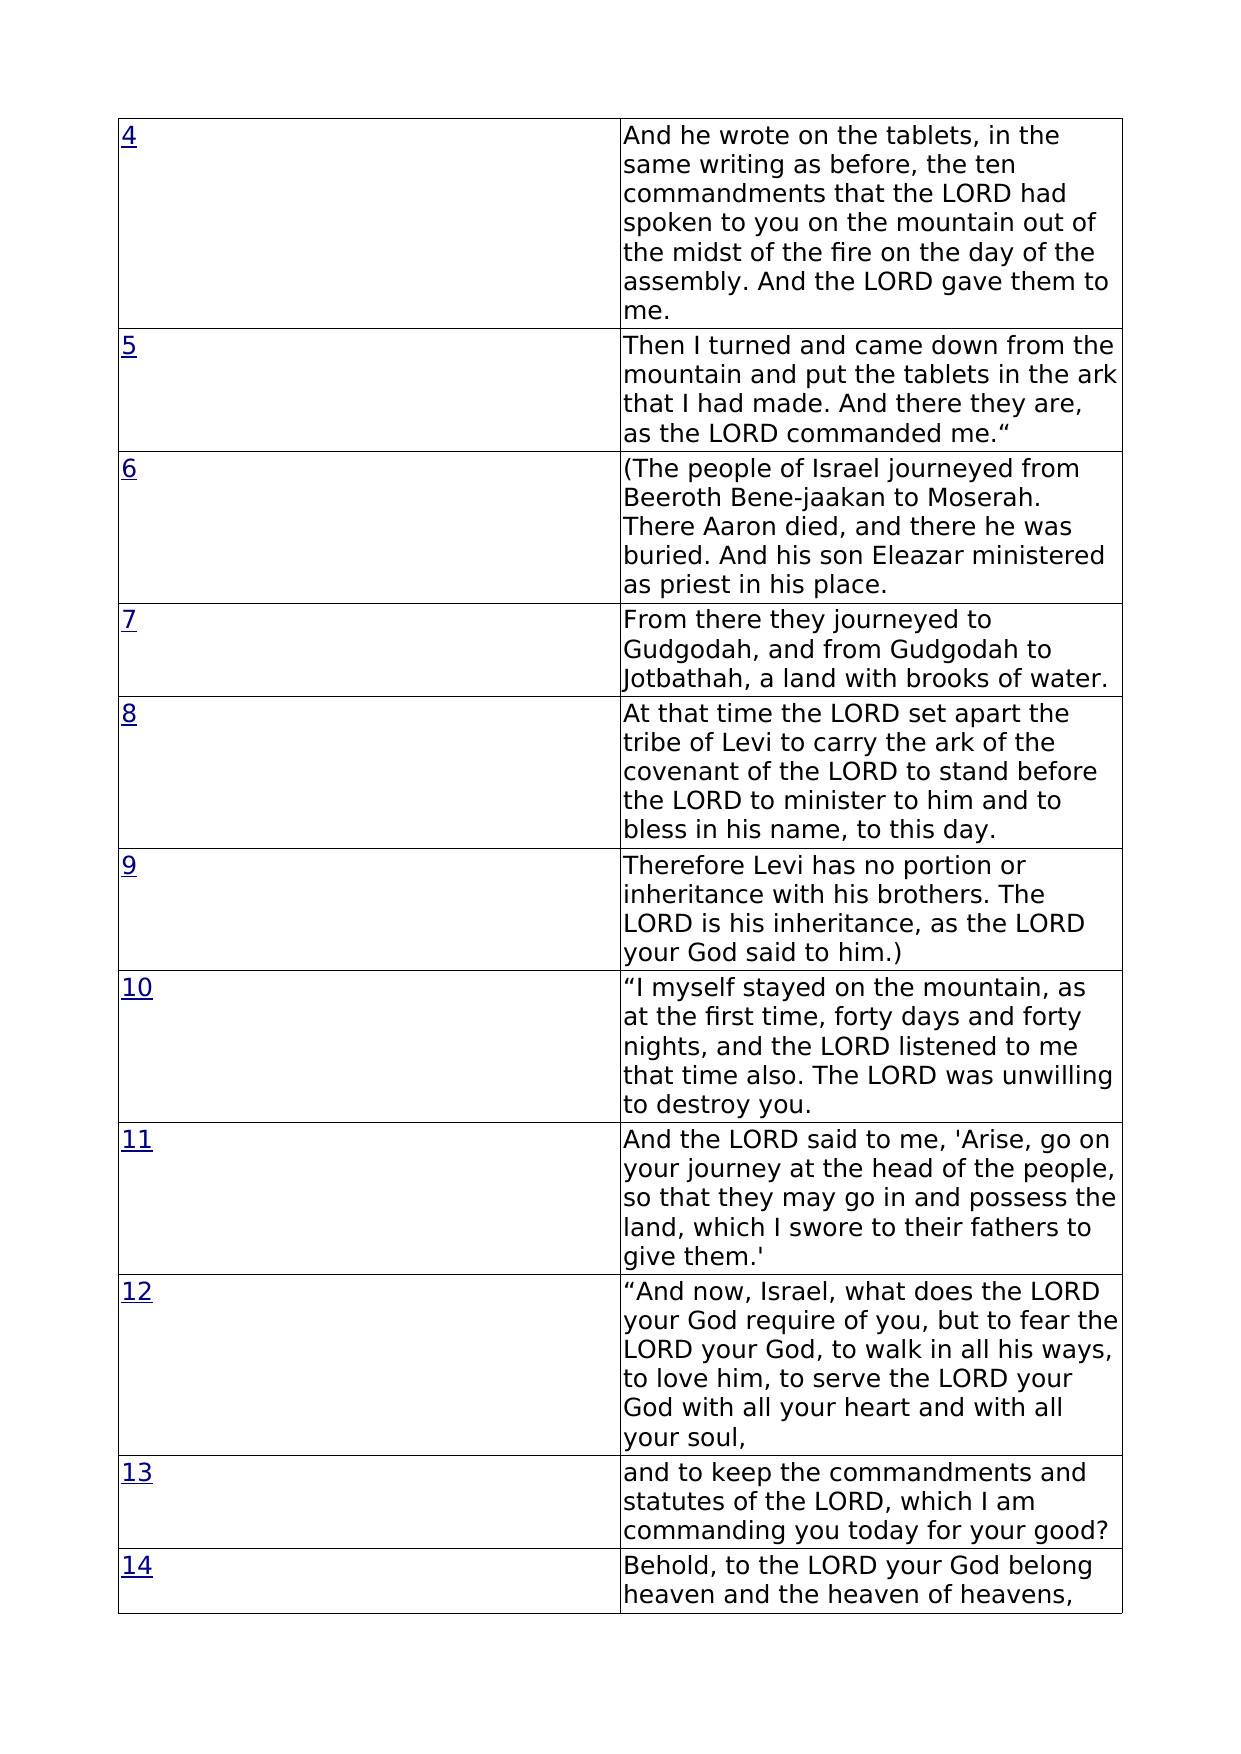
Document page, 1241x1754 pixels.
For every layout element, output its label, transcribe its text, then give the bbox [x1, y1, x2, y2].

table_cell And the LORD said to me, 'Arise, go on your journey at the head of the people, so that they may go in and possess the land, which I swore to their fathers to give them.' [621, 1123, 1122, 1274]
table_cell 6 [119, 452, 620, 603]
table_cell Then I turned and came down from the mountain and put the tablets in the ark that I had made. And there they are, as the LORD commanded me.“ [621, 329, 1122, 451]
table_cell And he wrote on the tablets, in the same writing as before, the ten commandments that the LORD had spoken to you on the mountain out of the midst of the fire on the day of the assembly. And the LORD gave them to me. [621, 119, 1122, 328]
table_cell 13 [119, 1456, 620, 1548]
table_cell “I myself stayed on the mountain, as at the first time, forty days and forty nights, and the LORD listened to me that time also. The LORD was unwilling to destroy you. [621, 971, 1122, 1122]
table_cell 8 [119, 697, 620, 848]
table_cell Therefore Levi has no portion or inheritance with his brothers. The LORD is his inheritance, as the LORD your God said to him.) [621, 849, 1122, 970]
table_cell and to keep the commandments and statutes of the LORD, which I am commanding you today for your good? [621, 1456, 1122, 1548]
table_cell 4 [119, 119, 620, 328]
table_cell 7 [119, 604, 620, 696]
table_cell 9 [119, 849, 620, 970]
table_cell 5 [119, 329, 620, 451]
table_cell 11 [119, 1123, 620, 1274]
table_cell 12 [119, 1275, 620, 1455]
table_cell From there they journeyed to Gudgodah, and from Gudgodah to Jotbathah, a land with brooks of water. [621, 604, 1122, 696]
table_cell (The people of Israel journeyed from Beeroth Bene-jaakan to Moserah. There Aaron died, and there he was buried. And his son Eleazar ministered as priest in his place. [621, 452, 1122, 603]
table_cell At that time the LORD set apart the tribe of Levi to carry the ark of the covenant of the LORD to stand before the LORD to minister to him and to bless in his name, to this day. [621, 697, 1122, 848]
table_cell 14 [119, 1549, 620, 1613]
table_cell 10 [119, 971, 620, 1122]
table_cell “And now, Israel, what does the LORD your God require of you, but to fear the LORD your God, to walk in all his ways, to love him, to serve the LORD your God with all your heart and with all your soul, [621, 1275, 1122, 1455]
table_cell Behold, to the LORD your God belong heaven and the heaven of heavens, [621, 1549, 1122, 1613]
